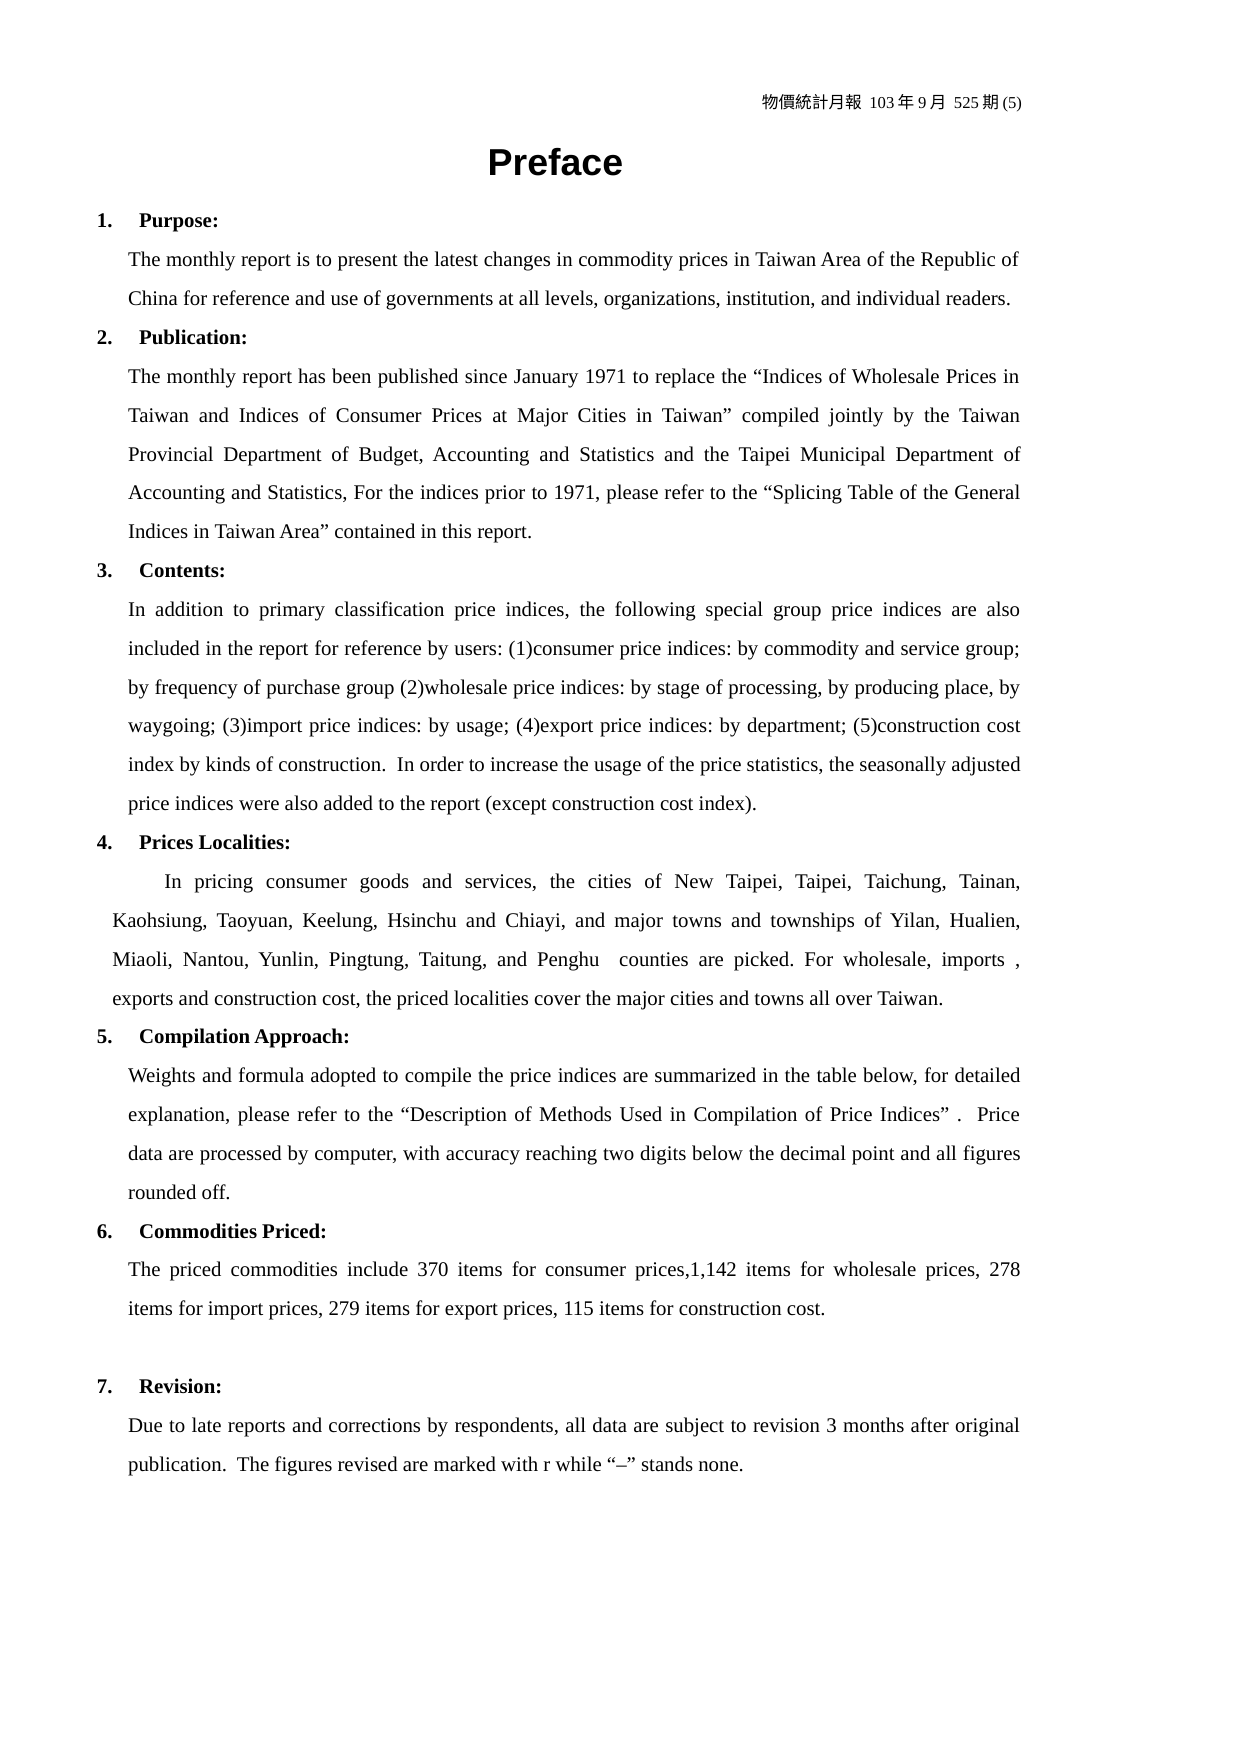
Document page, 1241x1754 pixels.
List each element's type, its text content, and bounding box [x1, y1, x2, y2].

list Prices Localities: [97, 823, 1022, 862]
list Publication: [97, 318, 1022, 357]
text In pricing consumer goods and services, the cities of New Taipei, Taipei, Taichung, Tainan, Kaohsiung, Taoyuan, Keelung, Hsinchu and Chiayi, and major towns and townships of Yilan, Hualien, Miaoli, Nantou, Yunlin, Pingtung, Taitung, and Penghu counties are picked. For wholesale, imports , exports and construction cost, the priced localities cover the major cities and towns all over Taiwan. [112, 862, 1022, 1017]
list The monthly report is to present the latest changes in commodity prices in Taiwan Area of the Republic of China for reference and use of governments at all levels, organizations, institution, and individual readers. [112, 240, 1022, 318]
list Commodities Priced: [97, 1212, 1022, 1251]
list In addition to primary classification price indices, the following special group price indices are also included in the report for reference by users: (1)consumer price indices: by commodity and service group; by frequency of purchase group (2)wholesale price indices: by stage of processing, by producing place, by waygoing; (3)import price indices: by usage; (4)export price indices: by department; (5)construction cost index by kinds of construction. In order to increase the usage of the price statistics, the seasonally adjusted price indices were also added to the report (except construction cost index). [112, 590, 1022, 823]
list Compilation Approach: [97, 1017, 1022, 1056]
list The priced commodities include 370 items for consumer prices,1,142 items for wholesale prices, 278 items for import prices, 279 items for export prices, 115 items for construction cost. [112, 1251, 1022, 1328]
list Contents: [97, 551, 1022, 590]
list Revision: [97, 1367, 1022, 1406]
list The monthly report has been published since January 1971 to replace the “Indices of Wholesale Prices in Taiwan and Indices of Consumer Prices at Major Cities in Taiwan” compiled jointly by the Taiwan Provincial Department of Budget, Accounting and Statistics and the Taipei Municipal Department of Accounting and Statistics, For the indices prior to 1971, please refer to the “Splicing Table of the General Indices in Taiwan Area” contained in this report. [112, 357, 1022, 551]
list Weights and formula adopted to compile the price indices are summarized in the table below, for detailed explanation, please refer to the “Description of Methods Used in Compilation of Price Indices” . Price data are processed by computer, with accuracy reaching two digits below the decimal point and all figures rounded off. [112, 1056, 1022, 1212]
list Purpose: [97, 201, 1022, 240]
list Due to late reports and corrections by respondents, all data are subject to revision 3 months after original publication. The figures revised are marked with r while “–” stands none. [112, 1406, 1022, 1484]
subtitle Preface [89, 124, 1022, 201]
